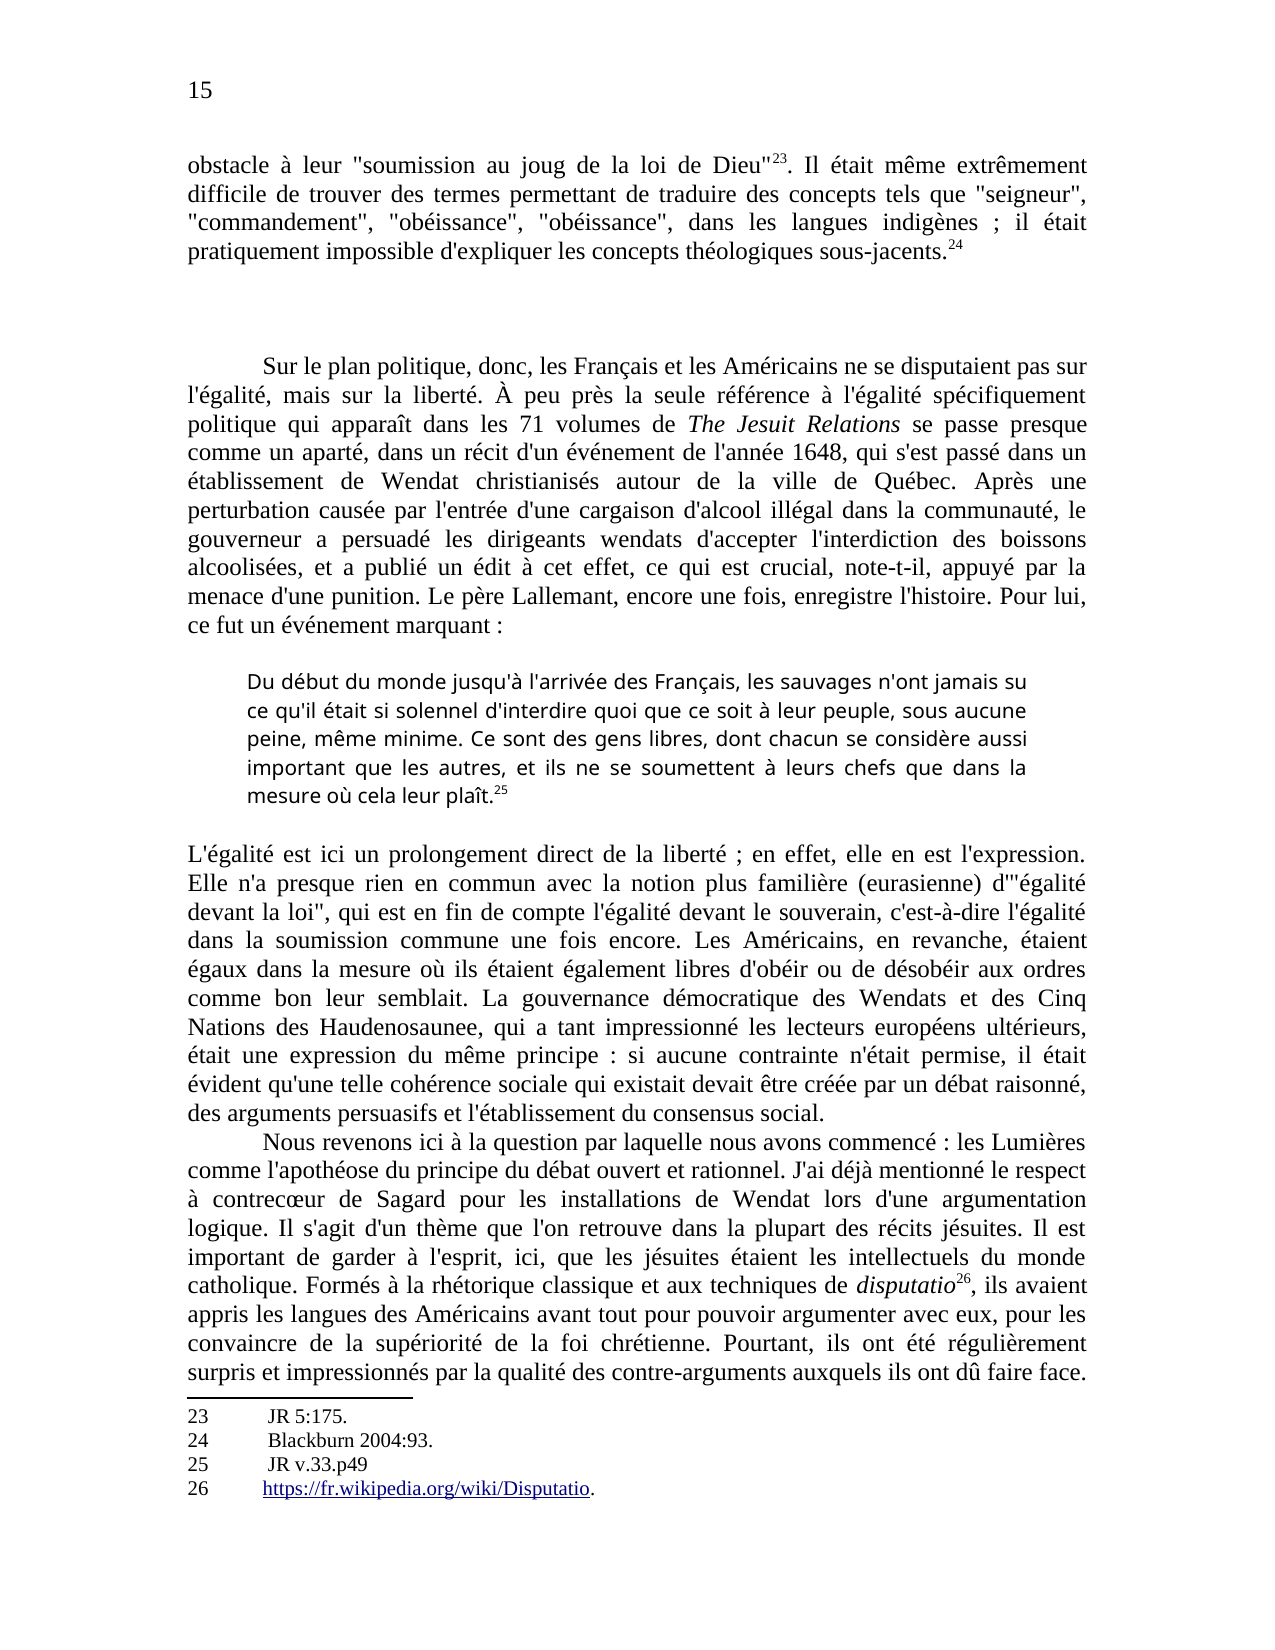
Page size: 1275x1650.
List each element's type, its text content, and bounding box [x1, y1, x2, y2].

text https://fr.wikipedia.org/wiki/Disputatio. [187, 1476, 1087, 1500]
text JR 5:175. [187, 1404, 1087, 1428]
text obstacle à leur "soumission au joug de la loi de Dieu". Il était même extrêmement difficile de trouver des termes permettant de traduire des concepts tels que "seigneur", "commandement", "obéissance", "obéissance", dans les langues indigènes ; il était pratiquement impossible d'expliquer les concepts théologiques sous-jacents. [187, 150, 1087, 265]
text Sur le plan politique, donc, les Français et les Américains ne se disputaient pas sur l'égalité, mais sur la liberté. À peu près la seule référence à l'égalité spécifiquement politique qui apparaît dans les 71 volumes de The Jesuit Relations se passe presque comme un aparté, dans un récit d'un événement de l'année 1648, qui s'est passé dans un établissement de Wendat christianisés autour de la ville de Québec. Après une perturbation causée par l'entrée d'une cargaison d'alcool illégal dans la communauté, le gouverneur a persuadé les dirigeants wendats d'accepter l'interdiction des boissons alcoolisées, et a publié un édit à cet effet, ce qui est crucial, note-t-il, appuyé par la menace d'une punition. Le père Lallemant, encore une fois, enregistre l'histoire. Pour lui, ce fut un événement marquant : [187, 351, 1087, 639]
text JR v.33.p49 [187, 1452, 1087, 1476]
text L'égalité est ici un prolongement direct de la liberté ; en effet, elle en est l'expression. Elle n'a presque rien en commun avec la notion plus familière (eurasienne) d'"égalité devant la loi", qui est en fin de compte l'égalité devant le souverain, c'est-à-dire l'égalité dans la soumission commune une fois encore. Les Américains, en revanche, étaient égaux dans la mesure où ils étaient également libres d'obéir ou de désobéir aux ordres comme bon leur semblait. La gouvernance démocratique des Wendats et des Cinq Nations des Haudenosaunee, qui a tant impressionné les lecteurs européens ultérieurs, était une expression du même principe : si aucune contrainte n'était permise, il était évident qu'une telle cohérence sociale qui existait devait être créée par un débat raisonné, des arguments persuasifs et l'établissement du consensus social. [187, 839, 1087, 1127]
text Blackburn 2004:93. [187, 1428, 1087, 1452]
text Nous revenons ici à la question par laquelle nous avons commencé : les Lumières comme l'apothéose du principe du débat ouvert et rationnel. J'ai déjà mentionné le respect à contrecœur de Sagard pour les installations de Wendat lors d'une argumentation logique. Il s'agit d'un thème que l'on retrouve dans la plupart des récits jésuites. Il est important de garder à l'esprit, ici, que les jésuites étaient les intellectuels du monde catholique. Formés à la rhétorique classique et aux techniques de disputatio, ils avaient appris les langues des Américains avant tout pour pouvoir argumenter avec eux, pour les convaincre de la supériorité de la foi chrétienne. Pourtant, ils ont été régulièrement surpris et impressionnés par la qualité des contre-arguments auxquels ils ont dû faire face. [187, 1127, 1087, 1385]
text Du début du monde jusqu'à l'arrivée des Français, les sauvages n'ont jamais su ce qu'il était si solennel d'interdire quoi que ce soit à leur peuple, sous aucune peine, même minime. Ce sont des gens libres, dont chacun se considère aussi important que les autres, et ils ne se soumettent à leurs chefs que dans la mesure où cela leur plaît. [247, 667, 1028, 810]
